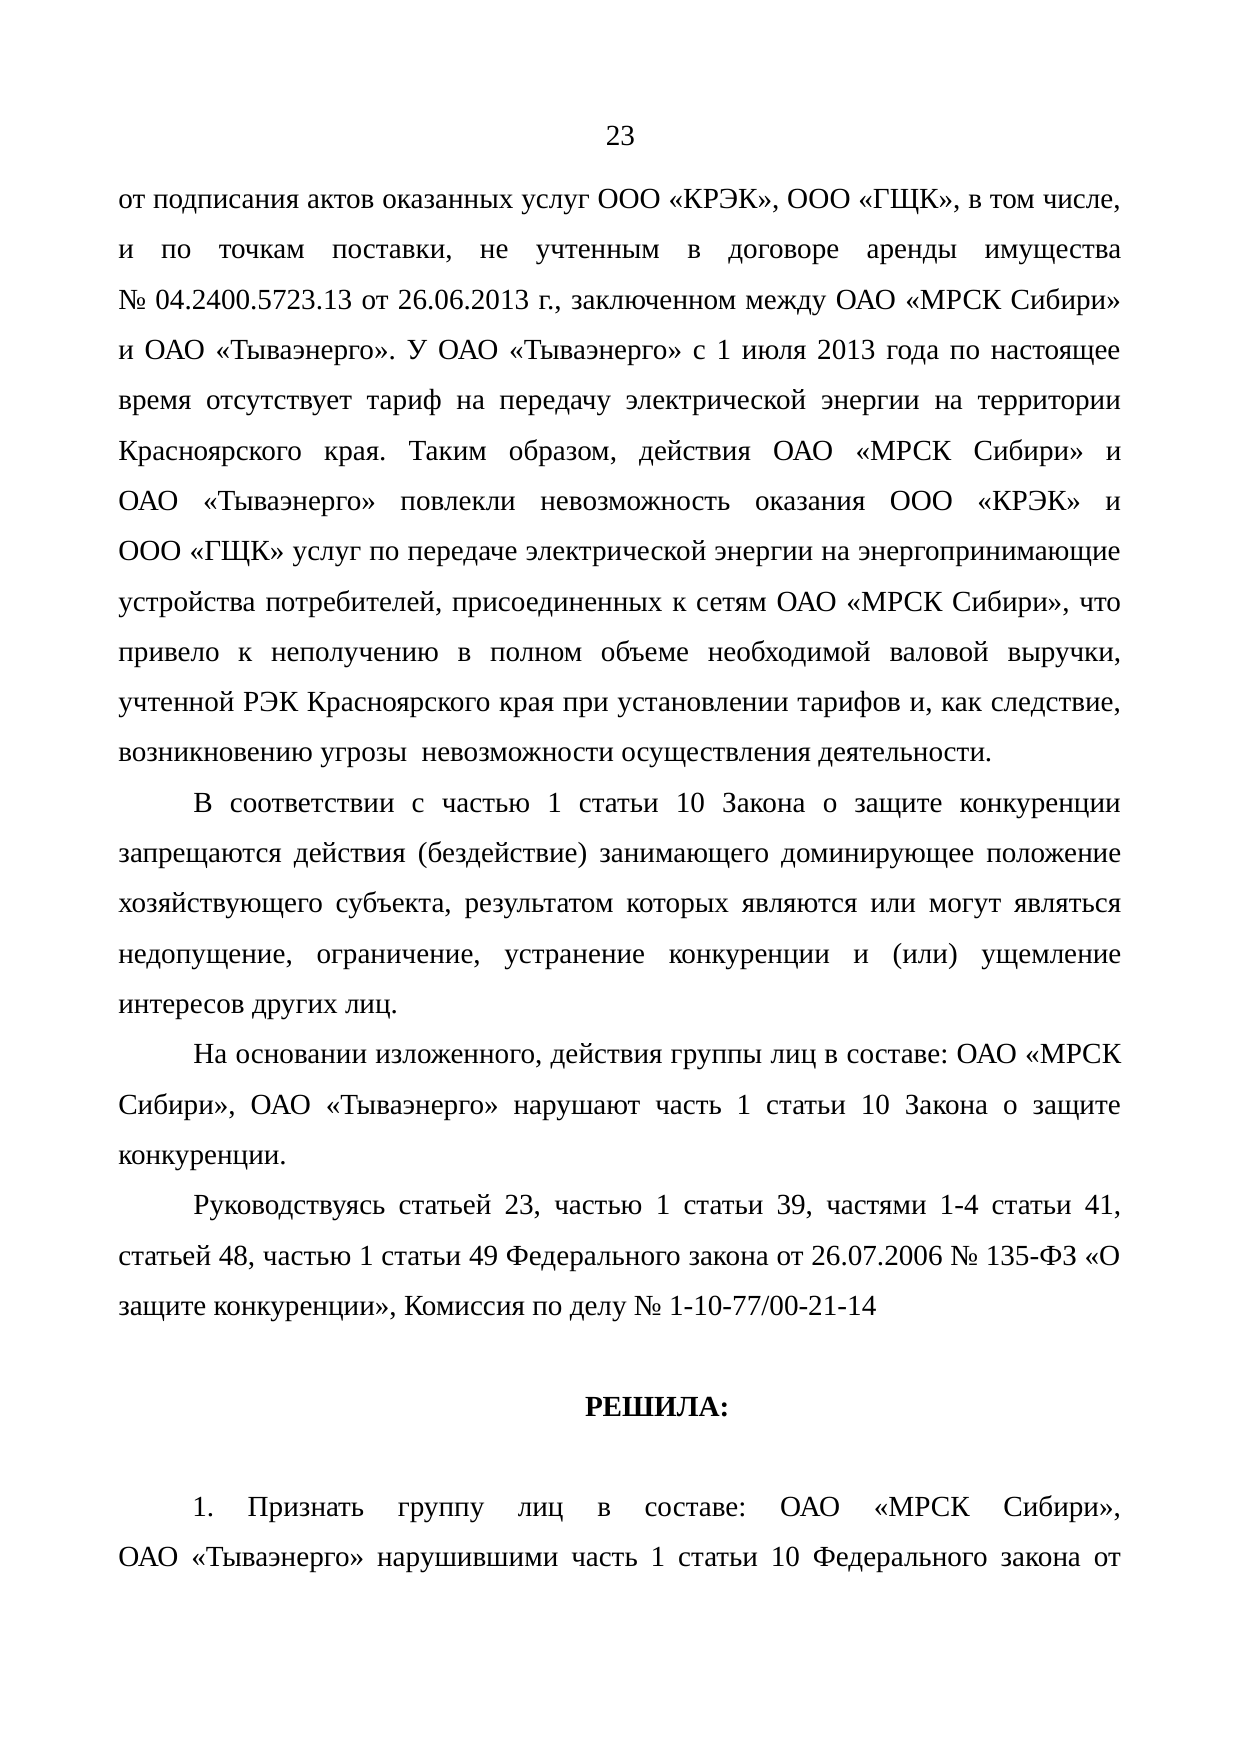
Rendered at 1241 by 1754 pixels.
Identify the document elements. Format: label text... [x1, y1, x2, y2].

text РЕШИЛА: [118, 1389, 1122, 1422]
text Руководствуясь статьей 23, частью 1 статьи 39, частями 1-4 статьи 41, статьей 48, частью 1 статьи 49 Федерального закона от 26.07.2006 № 135-ФЗ «О защите конкуренции», Комиссия по делу № 1-10-77/00-21-14 [118, 1187, 1122, 1322]
text На основании изложенного, действия группы лиц в составе: ОАО «МРСК Сибири», ОАО «Тываэнерго» нарушают часть 1 статьи 10 Закона о защите конкуренции. [118, 1036, 1122, 1171]
text В соответствии с частью 1 статьи 10 Закона о защите конкуренции запрещаются действия (бездействие) занимающего доминирующее положение хозяйствующего субъекта, результатом которых являются или могут являться недопущение, ограничение, устранение конкуренции и (или) ущемление интересов других лиц. [118, 785, 1122, 1020]
text от подписания актов оказанных услуг ООО «КРЭК», ООО «ГЩК», в том числе, и по точкам поставки, не учтенным в договоре аренды имущества № 04.2400.5723.13 от 26.06.2013 г., заключенном между ОАО «МРСК Сибири» и ОАО «Тываэнерго». У ОАО «Тываэнерго» с 1 июля 2013 года по настоящее время отсутствует тариф на передачу электрической энергии на территории Красноярского края. Таким образом, действия ОАО «МРСК Сибири» и ОАО «Тываэнерго» повлекли невозможность оказания ООО «КРЭК» и ООО «ГЩК» услуг по передаче электрической энергии на энергопринимающие устройства потребителей, присоединенных к сетям ОАО «МРСК Сибири», что привело к неполучению в полном объеме необходимой валовой выручки, учтенной РЭК Красноярского края при установлении тарифов и, как следствие, возникновению угрозы невозможности осуществления деятельности. [118, 181, 1122, 768]
text 1. Признать группу лиц в составе: ОАО «МРСК Сибири», ОАО «Тываэнерго» нарушившими часть 1 статьи 10 Федерального закона от [118, 1489, 1122, 1573]
